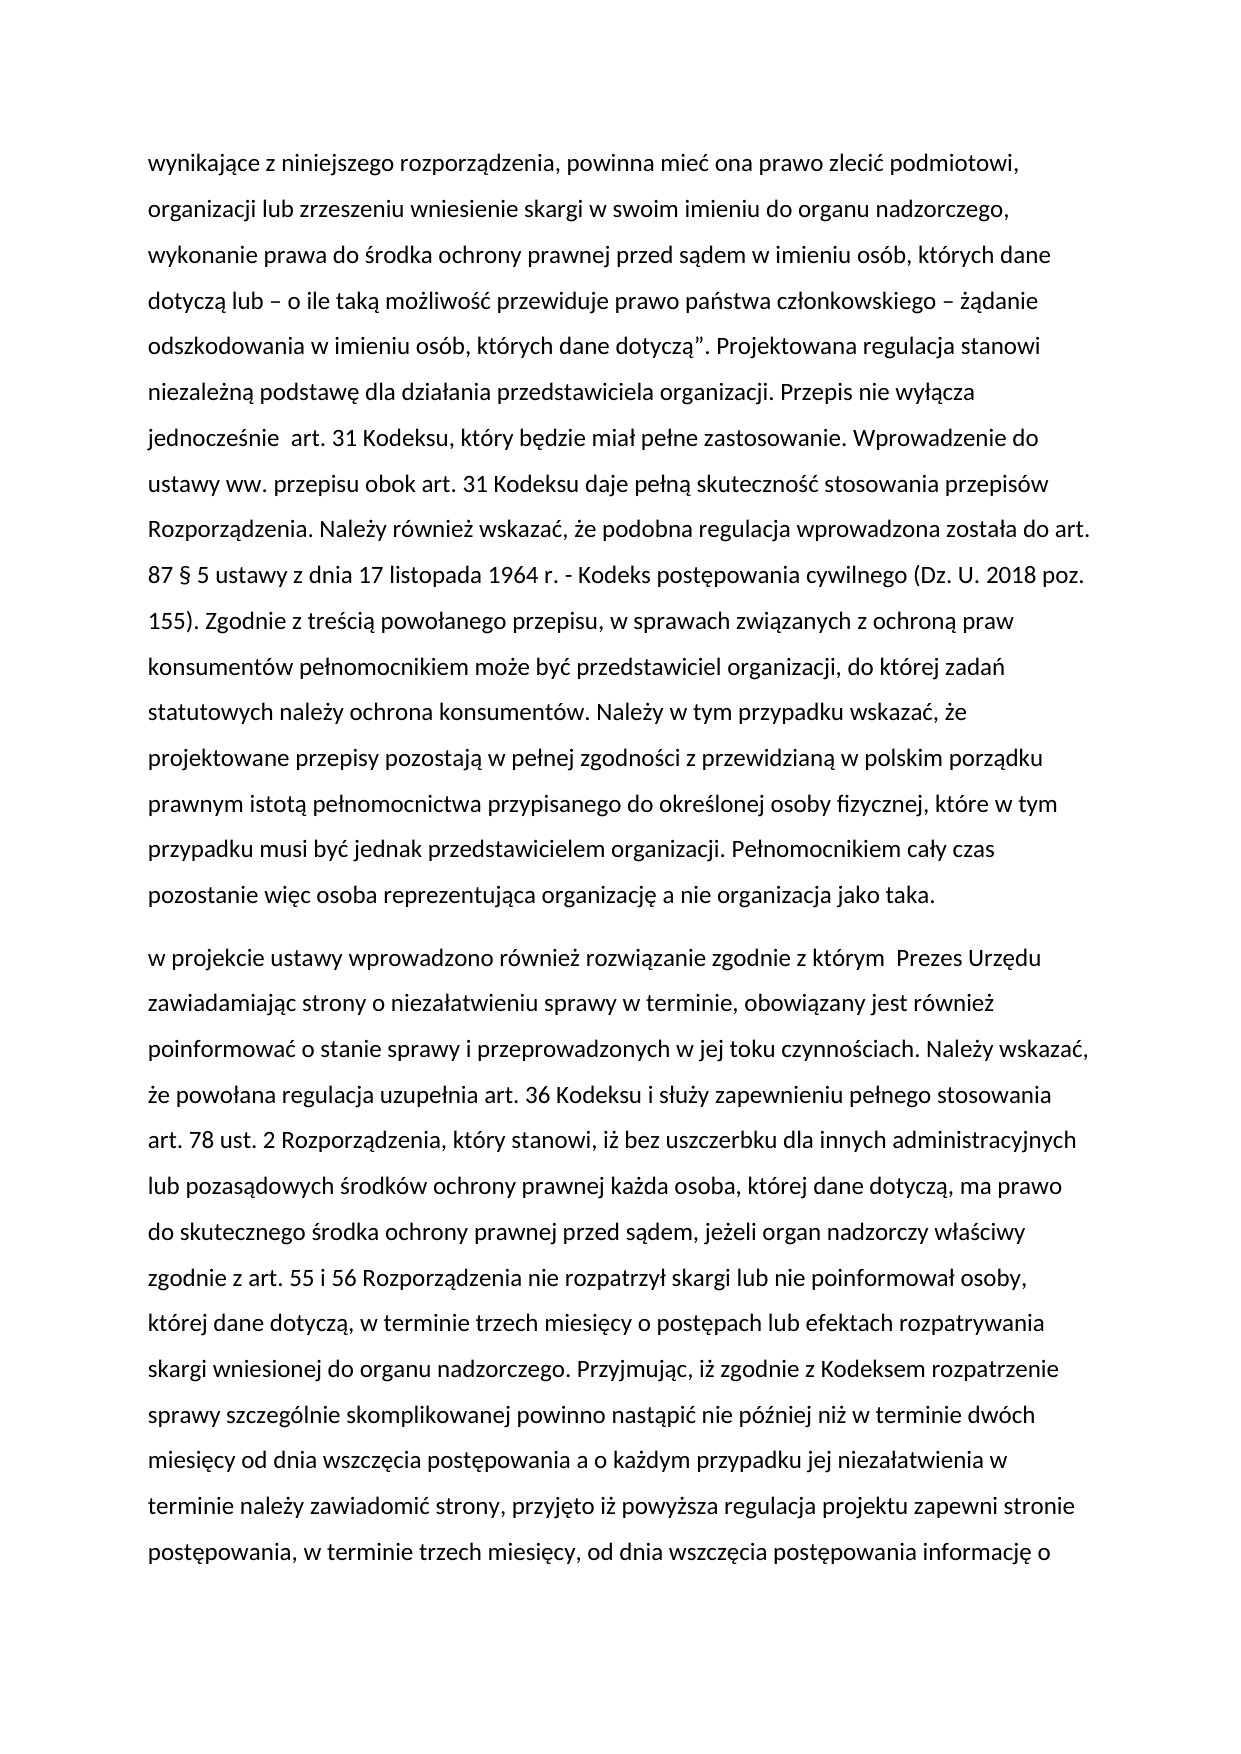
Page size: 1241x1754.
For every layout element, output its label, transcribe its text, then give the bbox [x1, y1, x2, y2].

text w projekcie ustawy wprowadzono również rozwiązanie zgodnie z którym Prezes Urzędu zawiadamiając strony o niezałatwieniu sprawy w terminie, obowiązany jest również poinformować o stanie sprawy i przeprowadzonych w jej toku czynnościach. Należy wskazać, że powołana regulacja uzupełnia art. 36 Kodeksu i służy zapewnieniu pełnego stosowania art. 78 ust. 2 Rozporządzenia, który stanowi, iż bez uszczerbku dla innych administracyjnych lub pozasądowych środków ochrony prawnej każda osoba, której dane dotyczą, ma prawo do skutecznego środka ochrony prawnej przed sądem, jeżeli organ nadzorczy właściwy zgodnie z art. 55 i 56 Rozporządzenia nie rozpatrzył skargi lub nie poinformował osoby, której dane dotyczą, w terminie trzech miesięcy o postępach lub efektach rozpatrywania skargi wniesionej do organu nadzorczego. Przyjmując, iż zgodnie z Kodeksem rozpatrzenie sprawy szczególnie skomplikowanej powinno nastąpić nie później niż w terminie dwóch miesięcy od dnia wszczęcia postępowania a o każdym przypadku jej niezałatwienia w terminie należy zawiadomić strony, przyjęto iż powyższa regulacja projektu zapewni stronie postępowania, w terminie trzech miesięcy, od dnia wszczęcia postępowania informację o [148, 942, 1093, 1567]
text wynikające z niniejszego rozporządzenia, powinna mieć ona prawo zlecić podmiotowi, organizacji lub zrzeszeniu wniesienie skargi w swoim imieniu do organu nadzorczego, wykonanie prawa do środka ochrony prawnej przed sądem w imieniu osób, których dane dotyczą lub – o ile taką możliwość przewiduje prawo państwa członkowskiego – żądanie odszkodowania w imieniu osób, których dane dotyczą”. Projektowana regulacja stanowi niezależną podstawę dla działania przedstawiciela organizacji. Przepis nie wyłącza jednocześnie art. 31 Kodeksu, który będzie miał pełne zastosowanie. Wprowadzenie do ustawy ww. przepisu obok art. 31 Kodeksu daje pełną skuteczność stosowania przepisów Rozporządzenia. Należy również wskazać, że podobna regulacja wprowadzona została do art. 87 § 5 ustawy z dnia 17 listopada 1964 r. - Kodeks postępowania cywilnego (Dz. U. 2018 poz. 155). Zgodnie z treścią powołanego przepisu, w sprawach związanych z ochroną praw konsumentów pełnomocnikiem może być przedstawiciel organizacji, do której zadań statutowych należy ochrona konsumentów. Należy w tym przypadku wskazać, że projektowane przepisy pozostają w pełnej zgodności z przewidzianą w polskim porządku prawnym istotą pełnomocnictwa przypisanego do określonej osoby fizycznej, które w tym przypadku musi być jednak przedstawicielem organizacji. Pełnomocnikiem cały czas pozostanie więc osoba reprezentująca organizację a nie organizacja jako taka. [148, 148, 1093, 910]
